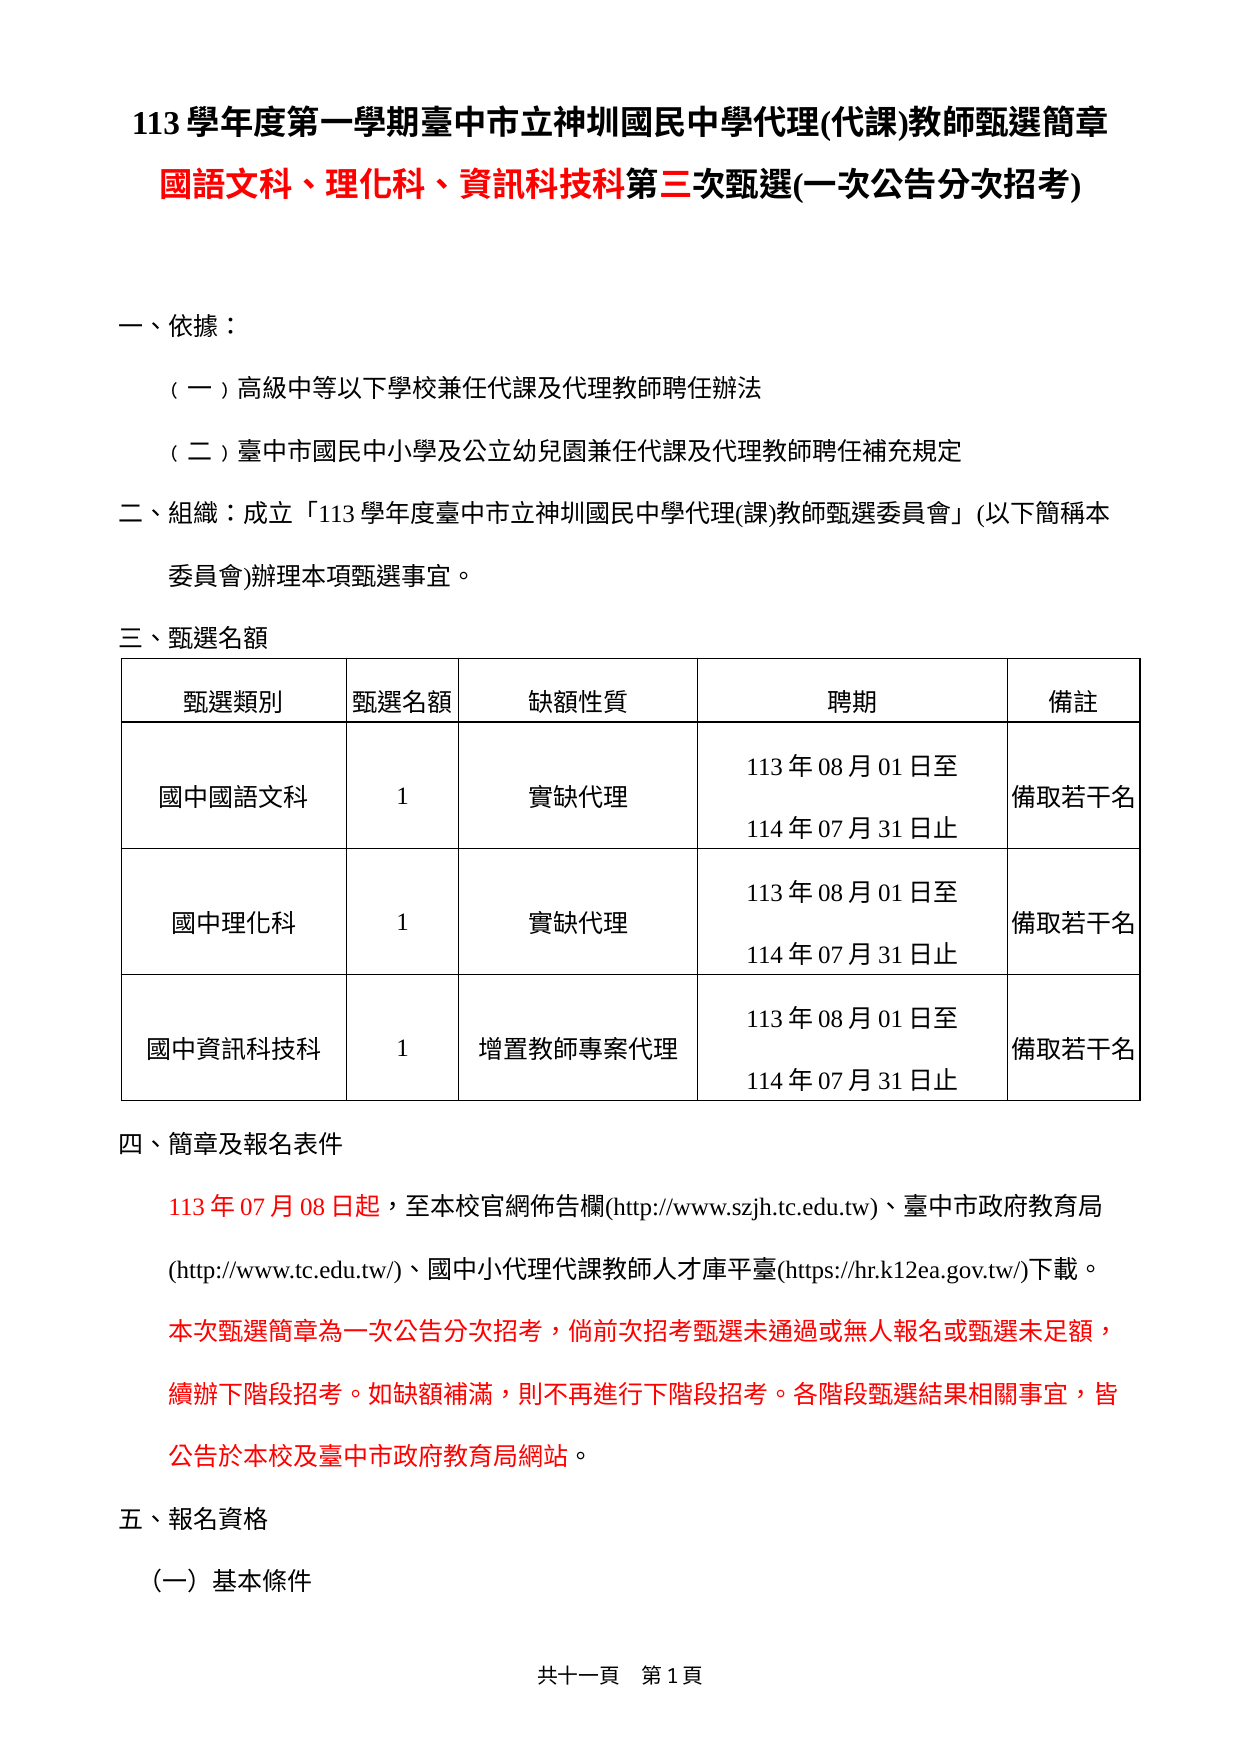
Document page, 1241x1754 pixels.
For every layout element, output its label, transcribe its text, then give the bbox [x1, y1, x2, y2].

text 三、甄選名額 [118, 595, 1122, 658]
table_header 聘期 [698, 659, 1007, 721]
text 四、簡章及報名表件 113年07月08日起，至本校官網佈告欄(http://www.szjh.tc.edu.tw)、臺中市政府教育局(http://www.tc.edu.tw/)、國中小代理代課教師人才庫平臺(https://hr.k12ea.gov.tw/)下載。本次甄選簡章為一次公告分次招考，倘前次招考甄選未通過或無人報名或甄選未足額，續辦下階段招考。如缺額補滿，則不再進行下階段招考。各階段甄選結果相關事宜，皆公告於本校及臺中市政府教育局網站。 [118, 1101, 1122, 1476]
table_cell 113年08月01日至 114年07月31日止 [698, 975, 1007, 1099]
table_cell 備取若干名 [1008, 975, 1139, 1099]
table_cell 增置教師專案代理 [459, 975, 697, 1099]
text 五、報名資格 [118, 1476, 1122, 1538]
text 一、依據： [118, 283, 1122, 345]
table_cell 113年08月01日至 114年07月31日止 [698, 723, 1007, 847]
text ﹙一﹚高級中等以下學校兼任代課及代理教師聘任辦法 [162, 345, 1122, 408]
text （一）基本條件 [118, 1538, 1122, 1601]
table_cell 113年08月01日至 114年07月31日止 [698, 849, 1007, 973]
table_header 甄選名額 [347, 659, 458, 721]
table_cell 實缺代理 [459, 849, 697, 973]
table_cell 備取若干名 [1008, 849, 1139, 973]
text ﹙二﹚臺中市國民中小學及公立幼兒園兼任代課及代理教師聘任補充規定 [162, 408, 1122, 470]
table_cell 國中理化科 [122, 849, 346, 973]
text 二、組織：成立「113學年度臺中市立神圳國民中學代理(課)教師甄選委員會」(以下簡稱本委員會)辦理本項甄選事宜。 [118, 470, 1122, 595]
table_cell 國中資訊科技科 [122, 975, 346, 1099]
table_cell 備取若干名 [1008, 723, 1139, 847]
table_cell 1 [347, 723, 458, 847]
text 113學年度第一學期臺中市立神圳國民中學代理(代課)教師甄選簡章 國語文科、理化科、資訊科技科第三次甄選(一次公告分次招考) [103, 78, 1137, 203]
table_header 缺額性質 [459, 659, 697, 721]
table_cell 實缺代理 [459, 723, 697, 847]
table_cell 國中國語文科 [122, 723, 346, 847]
table_header 甄選類別 [122, 659, 346, 721]
table_cell 1 [347, 975, 458, 1099]
table_header 備註 [1008, 659, 1139, 721]
table_cell 1 [347, 849, 458, 973]
